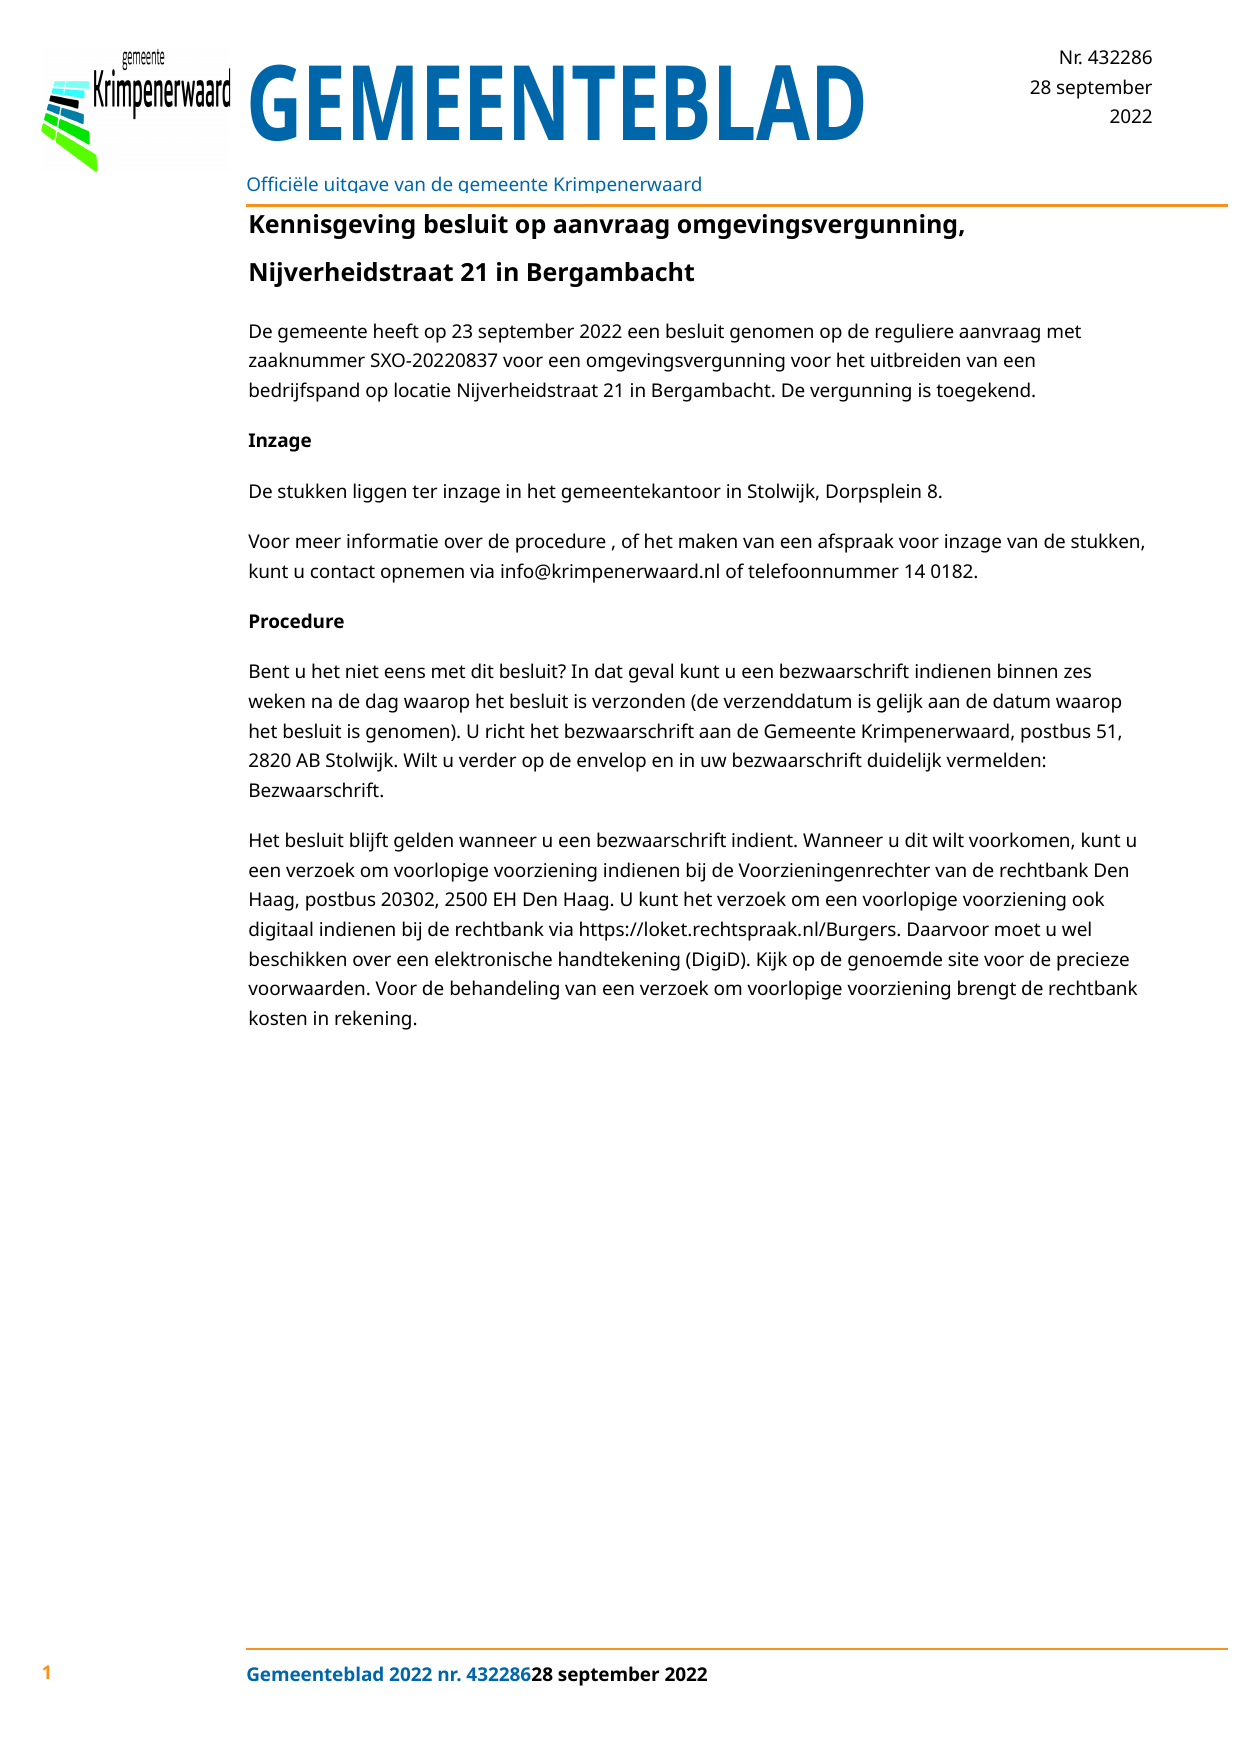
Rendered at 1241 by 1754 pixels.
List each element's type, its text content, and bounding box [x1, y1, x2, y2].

text Bent u het niet eens met dit besluit? In dat geval kunt u een bezwaarschrift indienen binnen zes weken na de dag waarop het besluit is verzonden (de verzenddatum is gelijk aan de datum waarop het besluit is genomen). U richt het bezwaarschrift aan de Gemeente Krimpenerwaard, postbus 51, 2820 AB Stolwijk. Wilt u verder op de envelop en in uw bezwaarschrift duidelijk vermelden: Bezwaarschrift. [248, 659, 1152, 803]
text Kennisgeving besluit op aanvraag omgevingsvergunning, Nijverheidstraat 21 in Bergambacht [248, 207, 1152, 288]
text Inzage [248, 427, 1152, 453]
text Voor meer informatie over de procedure , of het maken van een afspraak voor inzage van de stukken, kunt u contact opnemen via info@krimpenerwaard.nl of telefoonnummer 14 0182. [248, 528, 1152, 584]
text Het besluit blijft gelden wanneer u een bezwaarschrift indient. Wanneer u dit wilt voorkomen, kunt u een verzoek om voorlopige voorziening indienen bij de Voorzieningenrechter van de rechtbank Den Haag, postbus 20302, 2500 EH Den Haag. U kunt het verzoek om een voorlopige voorziening ook digitaal indienen bij de rechtbank via https://loket.rechtspraak.nl/Burgers. Daarvoor moet u wel beschikken over een elektronische handtekening (DigiD). Kijk op de genoemde site voor de precieze voorwaarden. Voor de behandeling van een verzoek om voorlopige voorziening brengt de rechtbank kosten in rekening. [248, 827, 1152, 1031]
picture [41, 47, 231, 172]
text De gemeente heeft op 23 september 2022 een besluit genomen op de reguliere aanvraag met zaaknummer SXO-20220837 voor een omgevingsvergunning voor het uitbreiden van een bedrijfspand op locatie Nijverheidstraat 21 in Bergambacht. De vergunning is toegekend. [248, 318, 1152, 403]
text Procedure [248, 608, 1152, 634]
text De stukken liggen ter inzage in het gemeentekantoor in Stolwijk, Dorpsplein 8. [248, 478, 1152, 504]
